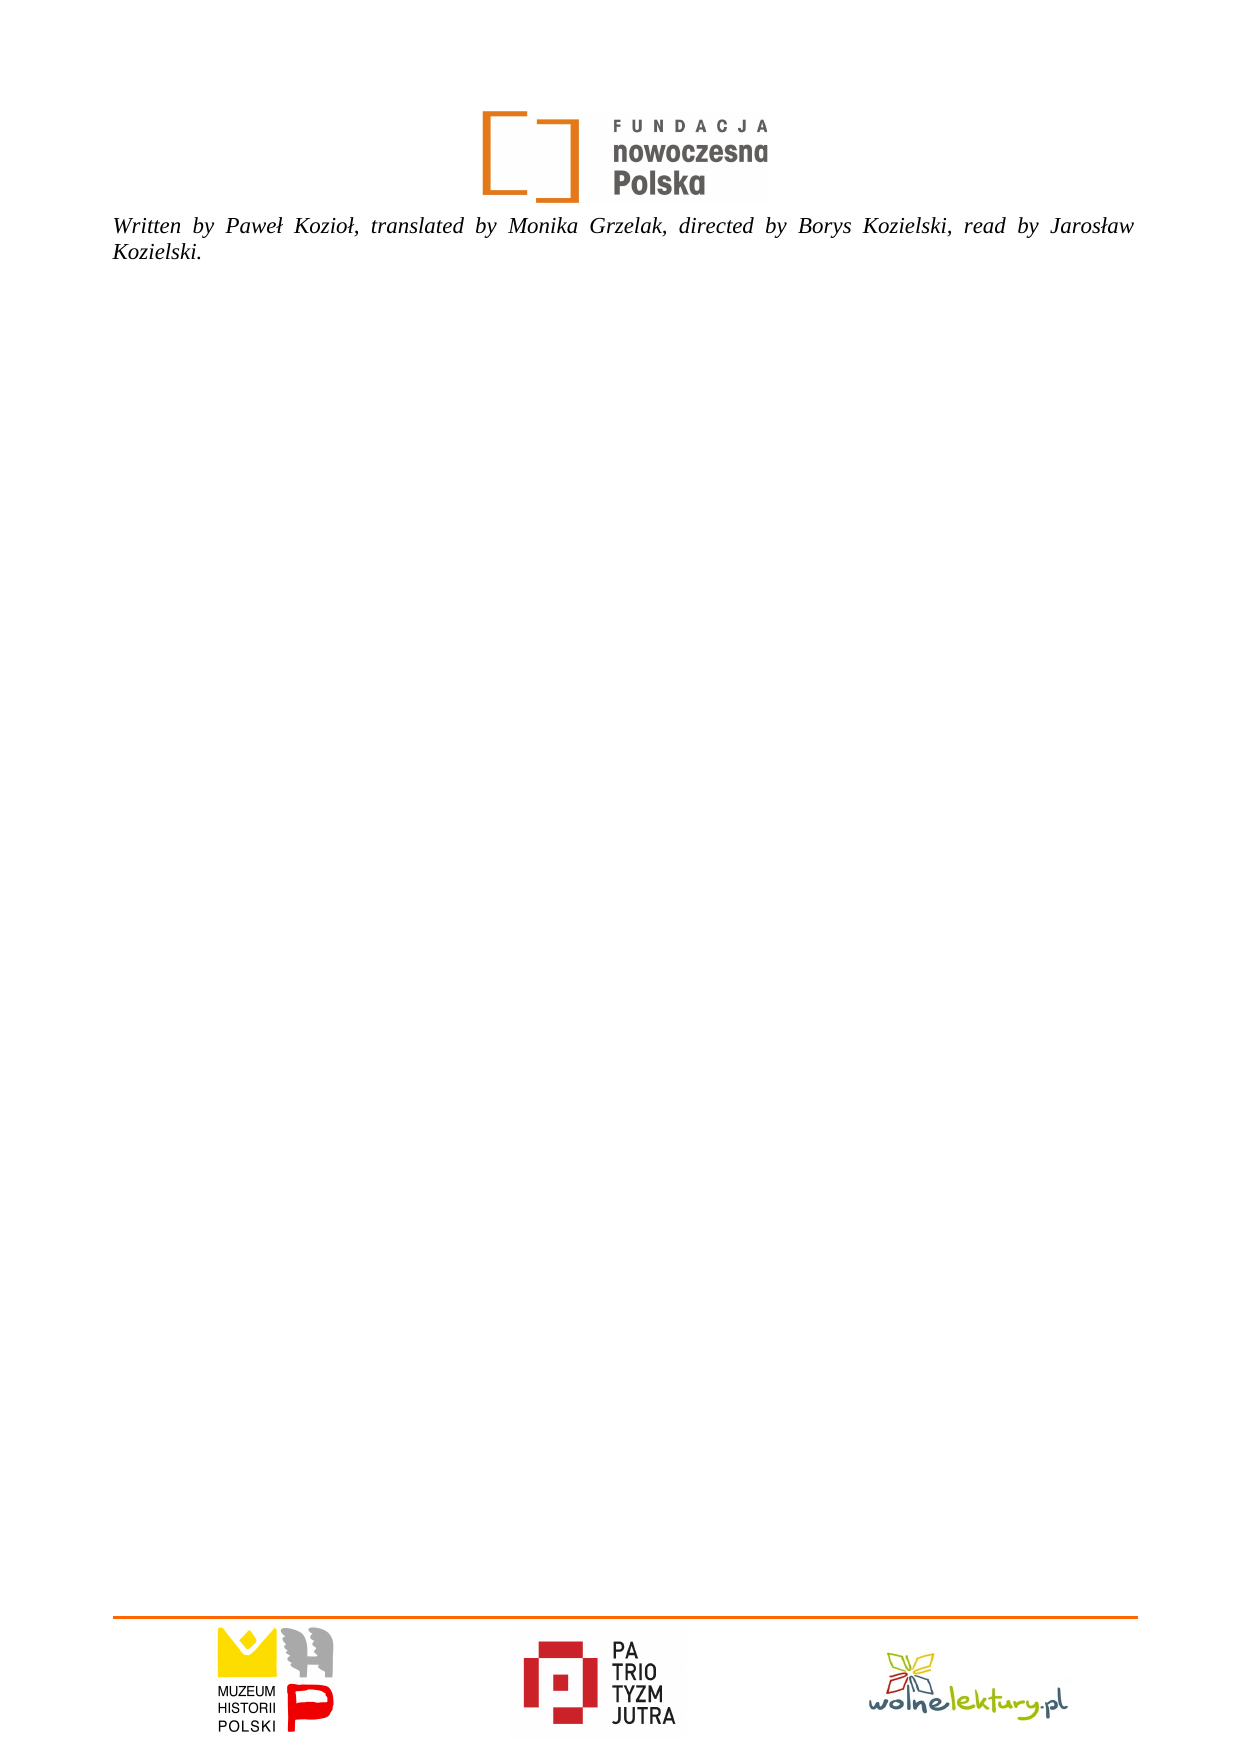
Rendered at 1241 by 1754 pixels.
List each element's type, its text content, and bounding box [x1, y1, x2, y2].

text Written by Paweł Kozioł, translated by Monika Grzelak, directed by Borys Kozielski, read by Jarosław Kozielski. [112, 212, 1137, 264]
picture [217, 1627, 334, 1732]
picture [482, 111, 768, 203]
picture [509, 1625, 687, 1740]
picture [828, 1624, 1101, 1749]
